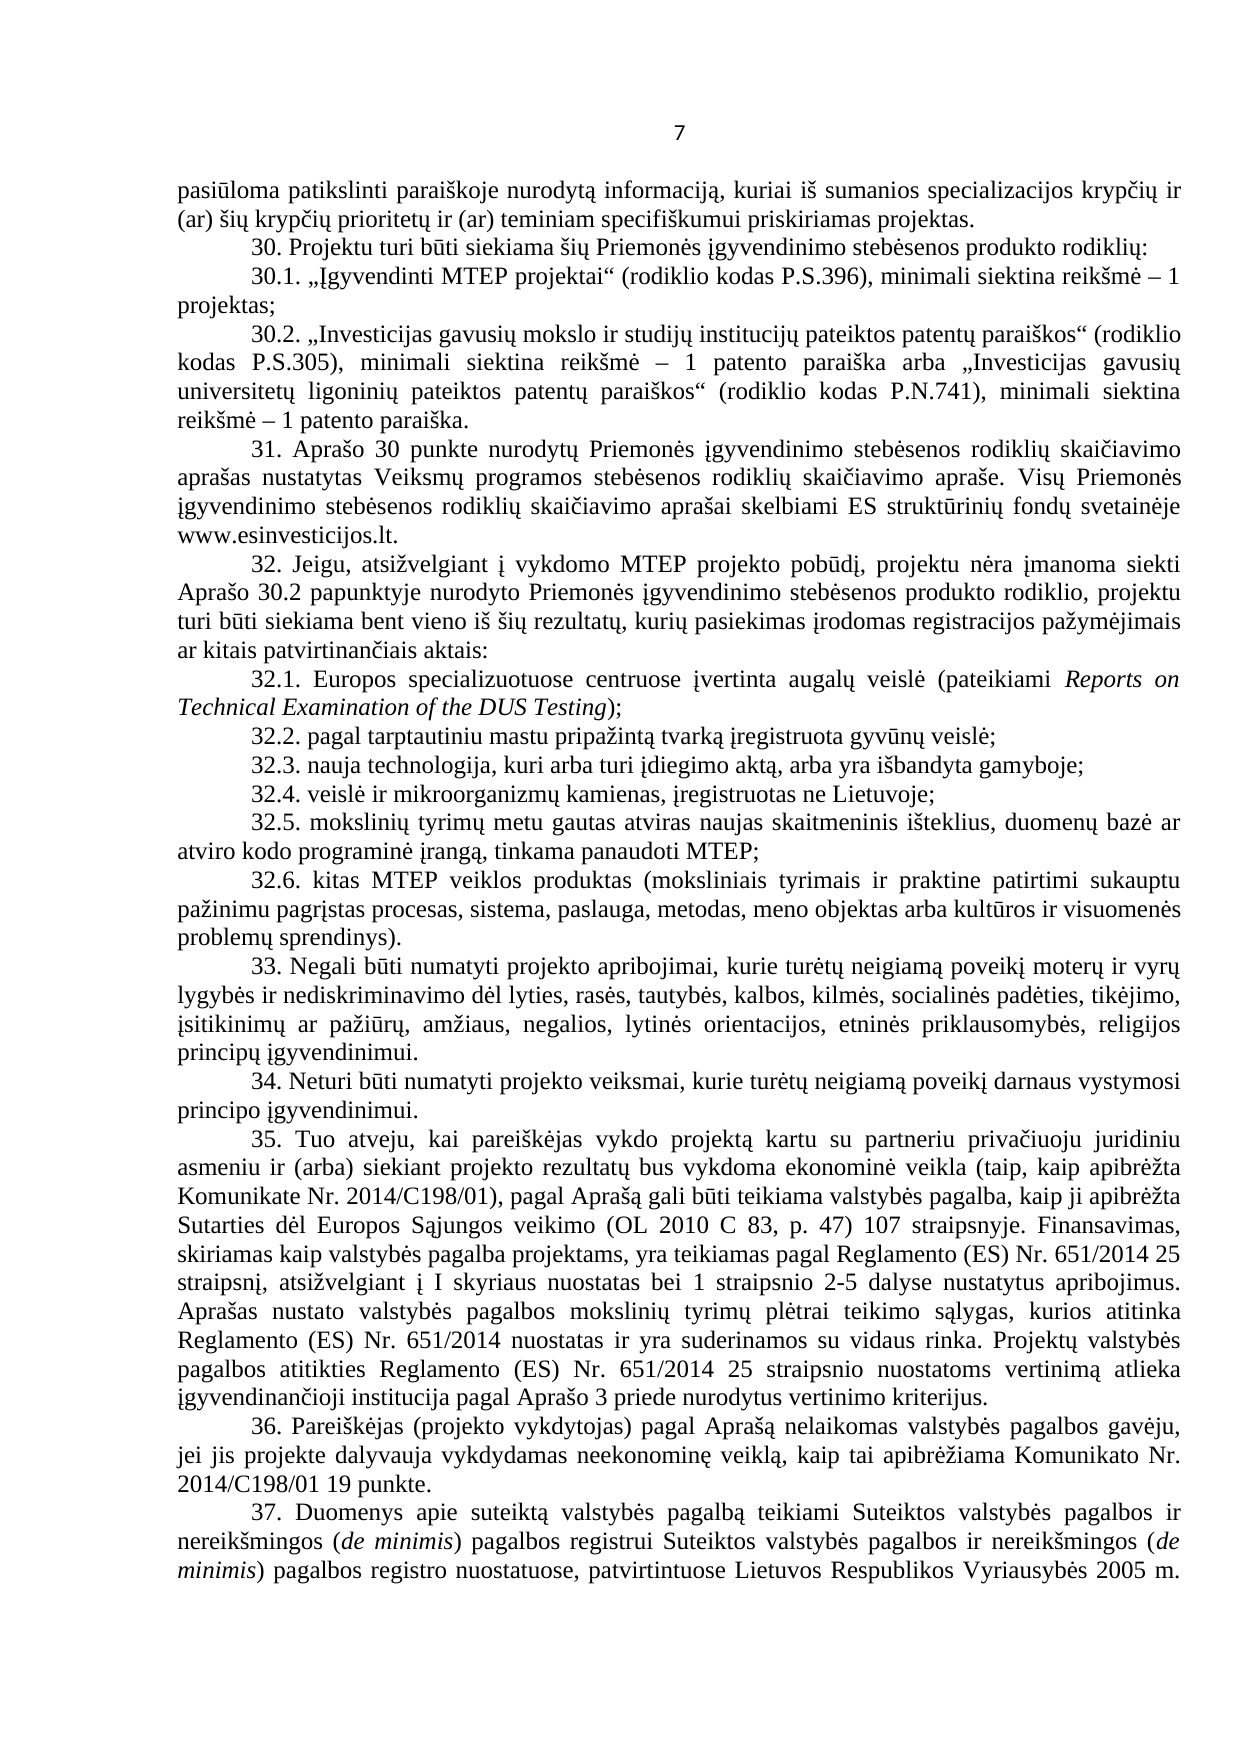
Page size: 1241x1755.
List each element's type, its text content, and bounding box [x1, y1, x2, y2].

text 32.1. Europos specializuotuose centruose įvertinta augalų veislė (pateikiami Reports on Technical Examination of the DUS Testing); [177, 664, 1182, 721]
text 32. Jeigu, atsižvelgiant į vykdomo MTEP projekto pobūdį, projektu nėra įmanoma siekti Aprašo 30.2 papunktyje nurodyto Priemonės įgyvendinimo stebėsenos produkto rodiklio, projektu turi būti siekiama bent vieno iš šių rezultatų, kurių pasiekimas įrodomas registracijos pažymėjimais ar kitais patvirtinančiais aktais: [177, 549, 1182, 664]
text 32.4. veislė ir mikroorganizmų kamienas, įregistruotas ne Lietuvoje; [177, 779, 1182, 807]
text pasiūloma patikslinti paraiškoje nurodytą informaciją, kuriai iš sumanios specializacijos krypčių ir (ar) šių krypčių prioritetų ir (ar) teminiam specifiškumui priskiriamas projektas. [177, 175, 1182, 232]
text 36. Pareiškėjas (projekto vykdytojas) pagal Aprašą nelaikomas valstybės pagalbos gavėju, jei jis projekte dalyvauja vykdydamas neekonominę veiklą, kaip tai apibrėžiama Komunikato Nr. 2014/C198/01 19 punkte. [177, 1411, 1182, 1497]
text 30.1. „Įgyvendinti MTEP projektai“ (rodiklio kodas P.S.396), minimali siektina reikšmė – 1 projektas; [177, 261, 1182, 319]
text 32.6. kitas MTEP veiklos produktas (moksliniais tyrimais ir praktine patirtimi sukauptu pažinimu pagrįstas procesas, sistema, paslauga, metodas, meno objektas arba kultūros ir visuomenės problemų sprendinys). [177, 865, 1182, 951]
text 33. Negali būti numatyti projekto apribojimai, kurie turėtų neigiamą poveikį moterų ir vyrų lygybės ir nediskriminavimo dėl lyties, rasės, tautybės, kalbos, kilmės, socialinės padėties, tikėjimo, įsitikinimų ar pažiūrų, amžiaus, negalios, lytinės orientacijos, etninės priklausomybės, religijos principų įgyvendinimui. [177, 951, 1182, 1066]
text 31. Aprašo 30 punkte nurodytų Priemonės įgyvendinimo stebėsenos rodiklių skaičiavimo aprašas nustatytas Veiksmų programos stebėsenos rodiklių skaičiavimo apraše. Visų Priemonės įgyvendinimo stebėsenos rodiklių skaičiavimo aprašai skelbiami ES struktūrinių fondų svetainėje www.esinvesticijos.lt. [177, 434, 1182, 549]
text 37. Duomenys apie suteiktą valstybės pagalbą teikiami Suteiktos valstybės pagalbos ir nereikšmingos (de minimis) pagalbos registrui Suteiktos valstybės pagalbos ir nereikšmingos (de minimis) pagalbos registro nuostatuose, patvirtintuose Lietuvos Respublikos Vyriausybės 2005 m. [177, 1497, 1182, 1584]
text 34. Neturi būti numatyti projekto veiksmai, kurie turėtų neigiamą poveikį darnaus vystymosi principo įgyvendinimui. [177, 1066, 1182, 1124]
text 30.2. „Investicijas gavusių mokslo ir studijų institucijų pateiktos patentų paraiškos“ (rodiklio kodas P.S.305), minimali siektina reikšmė – 1 patento paraiška arba „Investicijas gavusių universitetų ligoninių pateiktos patentų paraiškos“ (rodiklio kodas P.N.741), minimali siektina reikšmė – 1 patento paraiška. [177, 319, 1182, 434]
text 32.3. nauja technologija, kuri arba turi įdiegimo aktą, arba yra išbandyta gamyboje; [177, 750, 1182, 779]
text 32.2. pagal tarptautiniu mastu pripažintą tvarką įregistruota gyvūnų veislė; [177, 721, 1182, 750]
text 32.5. mokslinių tyrimų metu gautas atviras naujas skaitmeninis išteklius, duomenų bazė ar atviro kodo programinė įrangą, tinkama panaudoti MTEP; [177, 807, 1182, 865]
text 35. Tuo atveju, kai pareiškėjas vykdo projektą kartu su partneriu privačiuoju juridiniu asmeniu ir (arba) siekiant projekto rezultatų bus vykdoma ekonominė veikla (taip, kaip apibrėžta Komunikate Nr. 2014/C198/01), pagal Aprašą gali būti teikiama valstybės pagalba, kaip ji apibrėžta Sutarties dėl Europos Sąjungos veikimo (OL 2010 C 83, p. 47) 107 straipsnyje. Finansavimas, skiriamas kaip valstybės pagalba projektams, yra teikiamas pagal Reglamento (ES) Nr. 651/2014 25 straipsnį, atsižvelgiant į I skyriaus nuostatas bei 1 straipsnio 2-5 dalyse nustatytus apribojimus. Aprašas nustato valstybės pagalbos mokslinių tyrimų plėtrai teikimo sąlygas, kurios atitinka Reglamento (ES) Nr. 651/2014 nuostatas ir yra suderinamos su vidaus rinka. Projektų valstybės pagalbos atitikties Reglamento (ES) Nr. 651/2014 25 straipsnio nuostatoms vertinimą atlieka įgyvendinančioji institucija pagal Aprašo 3 priede nurodytus vertinimo kriterijus. [177, 1124, 1182, 1411]
text 30. Projektu turi būti siekiama šių Priemonės įgyvendinimo stebėsenos produkto rodiklių: [177, 232, 1182, 261]
